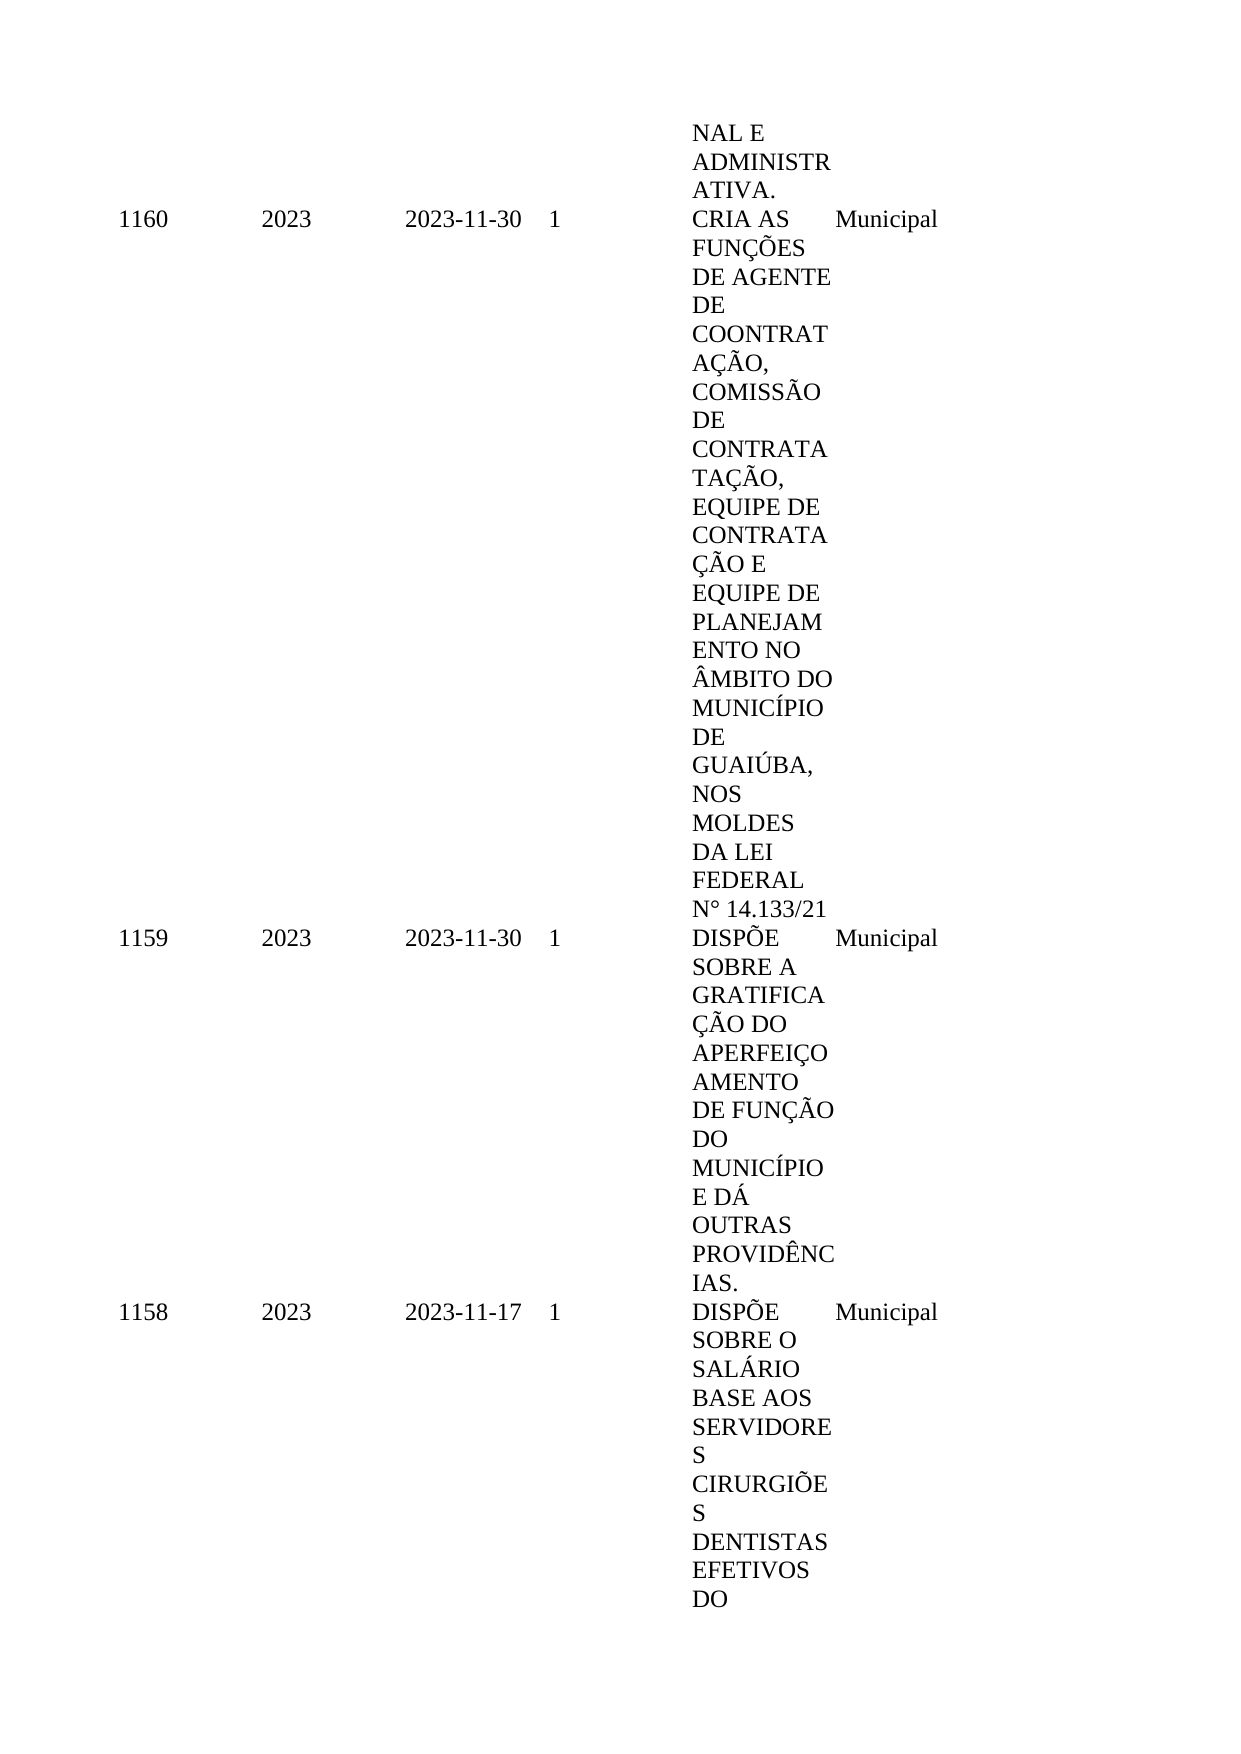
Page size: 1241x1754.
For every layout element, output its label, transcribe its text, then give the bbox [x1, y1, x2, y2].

table_cell [118, 118, 261, 204]
table_cell 2023-11-17 [405, 1297, 548, 1613]
table_cell [405, 118, 548, 204]
table_cell Municipal [835, 1297, 979, 1613]
table_cell 1 [548, 1297, 692, 1613]
table_cell NAL E ADMINISTRATIVA. [692, 118, 835, 204]
table_cell DISPÕE SOBRE O SALÁRIO BASE AOS SERVIDORES CIRURGIÕES DENTISTAS EFETIVOS DO [692, 1297, 835, 1613]
table_cell [261, 118, 405, 204]
table_cell 1159 [118, 923, 261, 1297]
table_cell CRIA AS FUNÇÕES DE AGENTE DE COONTRATAÇÃO, COMISSÃO DE CONTRATATAÇÃO, EQUIPE DE CONTRATAÇÃO E EQUIPE DE PLANEJAMENTO NO ÂMBITO DO MUNICÍPIO DE GUAIÚBA, NOS MOLDES DA LEI FEDERAL N° 14.133/21 [692, 204, 835, 923]
table_cell DISPÕE SOBRE A GRATIFICAÇÃO DO APERFEIÇOAMENTO DE FUNÇÃO DO MUNICÍPIO E DÁ OUTRAS PROVIDÊNCIAS. [692, 923, 835, 1297]
table_cell 1160 [118, 204, 261, 923]
table_cell 1 [548, 204, 692, 923]
table_cell [979, 923, 1122, 1297]
table_cell Municipal [835, 923, 979, 1297]
table_cell [835, 118, 979, 204]
table_cell [979, 118, 1122, 204]
table_cell 2023-11-30 [405, 204, 548, 923]
table_cell [548, 118, 692, 204]
table_cell 2023 [261, 923, 405, 1297]
table_cell Municipal [835, 204, 979, 923]
table_cell 2023 [261, 204, 405, 923]
table_cell 1 [548, 923, 692, 1297]
table_cell 2023 [261, 1297, 405, 1613]
table_cell [979, 204, 1122, 923]
table_cell [979, 1297, 1122, 1613]
table_cell 1158 [118, 1297, 261, 1613]
table_cell 2023-11-30 [405, 923, 548, 1297]
